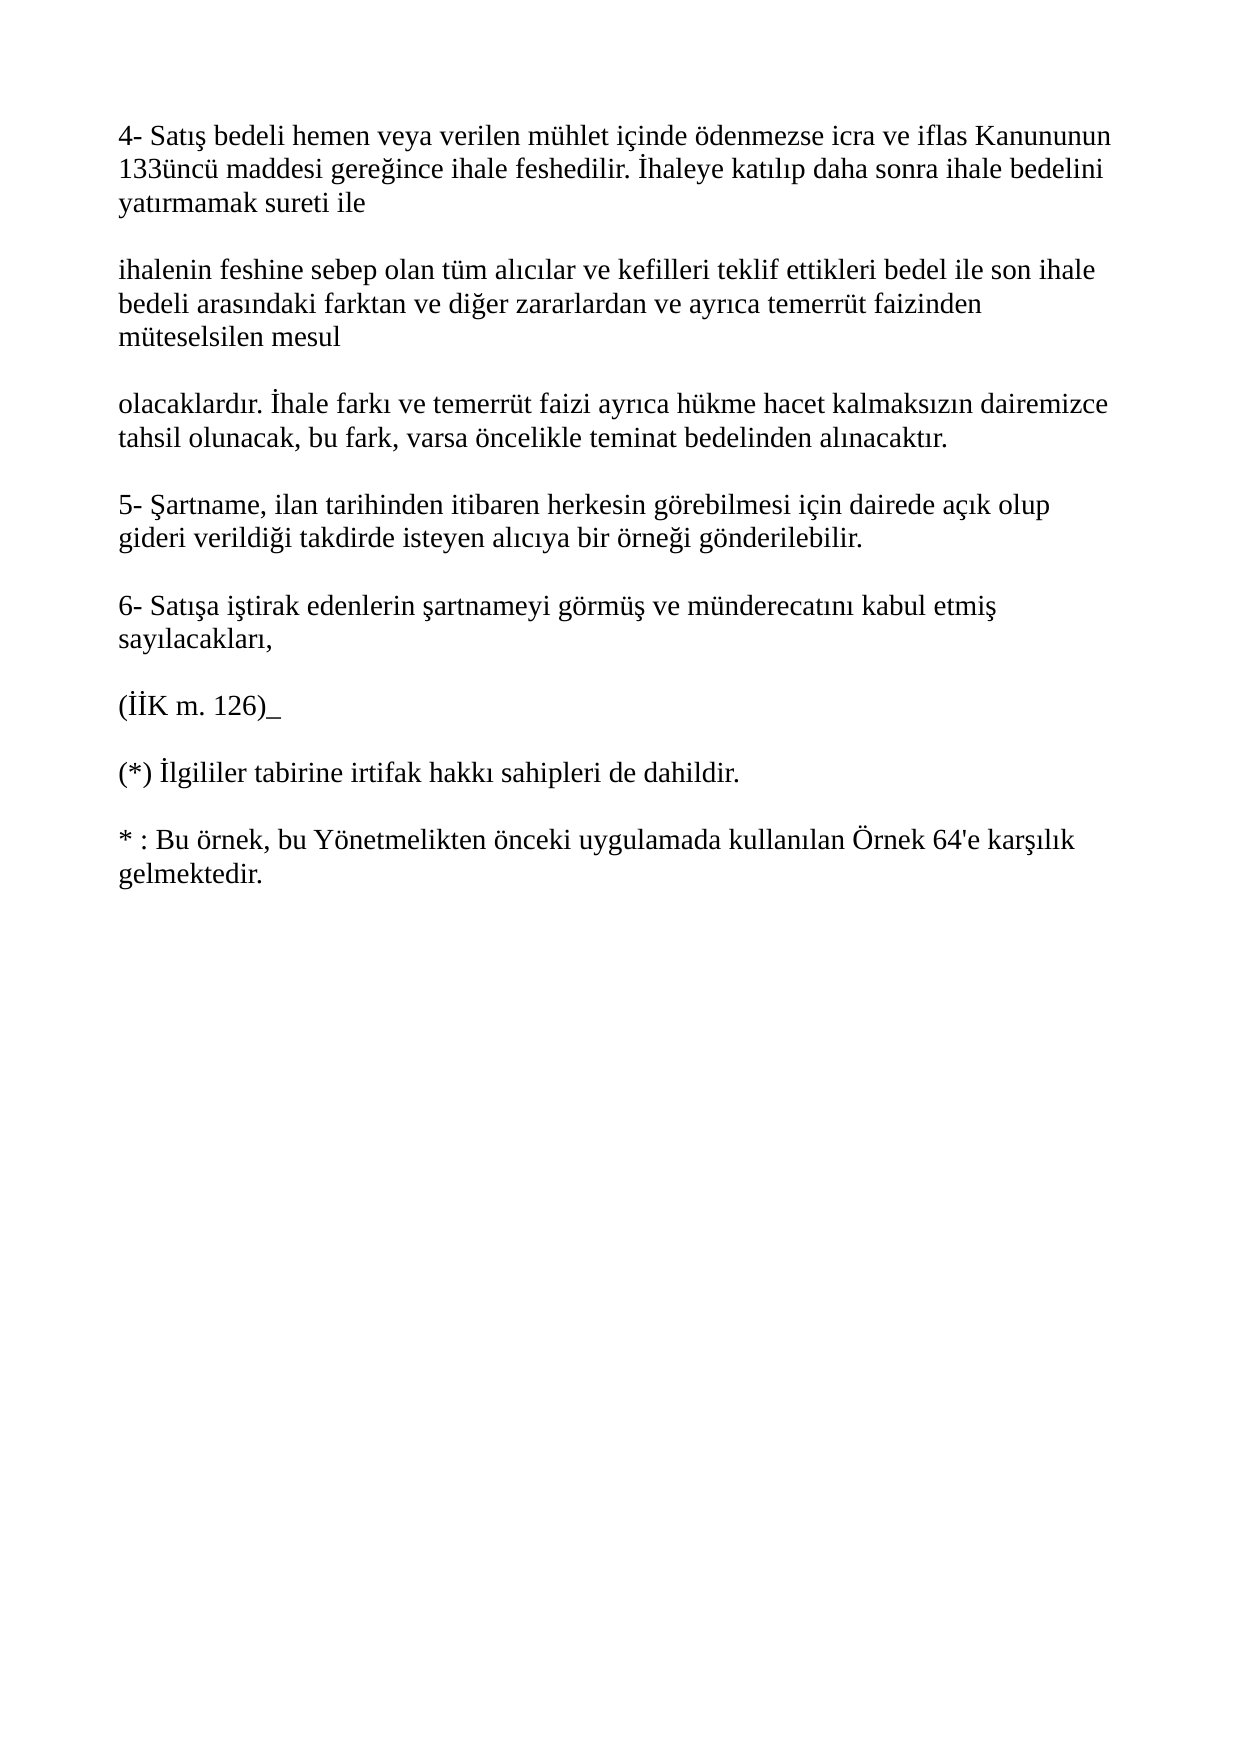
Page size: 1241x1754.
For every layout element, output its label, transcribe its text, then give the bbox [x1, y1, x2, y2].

text 5- Şartname, ilan tarihinden itibaren herkesin görebilmesi için dairede açık olup gideri verildiği takdirde isteyen alıcıya bir örneği gönderilebilir. [118, 487, 1122, 554]
text olacaklardır. İhale farkı ve temerrüt faizi ayrıca hükme hacet kalmaksızın dairemizce tahsil olunacak, bu fark, varsa öncelikle teminat bedelinden alınacaktır. [118, 386, 1122, 453]
text * : Bu örnek, bu Yönetmelikten önceki uygulamada kullanılan Örnek 64'e karşılık gelmektedir. [118, 822, 1122, 889]
text (*) İlgililer tabirine irtifak hakkı sahipleri de dahildir. [118, 755, 1122, 789]
text ihalenin feshine sebep olan tüm alıcılar ve kefilleri teklif ettikleri bedel ile son ihale bedeli arasındaki farktan ve diğer zararlardan ve ayrıca temerrüt faizinden müteselsilen mesul [118, 252, 1122, 353]
text (İİK m. 126)_ [118, 688, 1122, 722]
text 6- Satışa iştirak edenlerin şartnameyi görmüş ve münderecatını kabul etmiş sayılacakları, [118, 588, 1122, 655]
text 4- Satış bedeli hemen veya verilen mühlet içinde ödenmezse icra ve iflas Kanununun 133üncü maddesi gereğince ihale feshedilir. İhaleye katılıp daha sonra ihale bedelini yatırmamak sureti ile [118, 118, 1122, 219]
